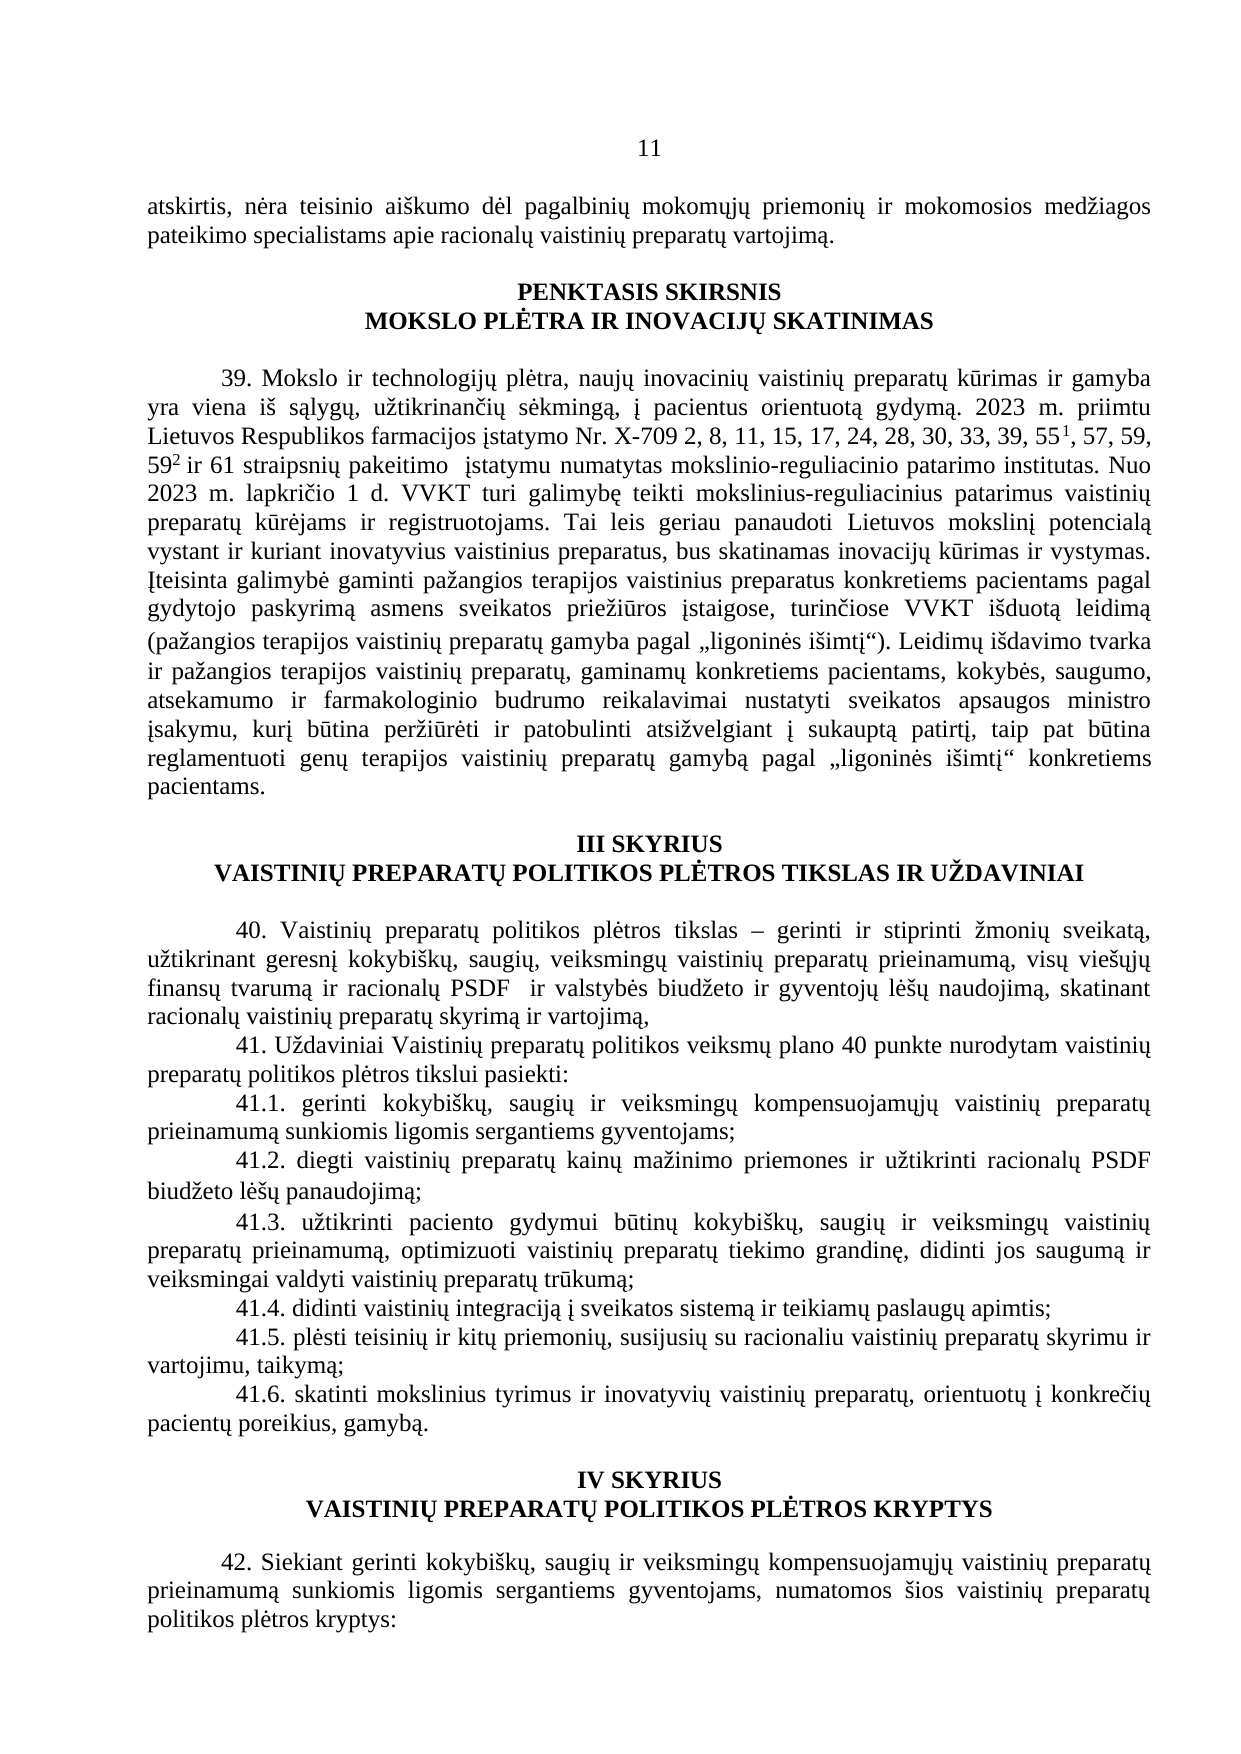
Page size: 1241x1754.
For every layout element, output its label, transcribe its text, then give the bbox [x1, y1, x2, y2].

text 41.3. užtikrinti paciento gydymui būtinų kokybiškų, saugių ir veiksmingų vaistinių preparatų prieinamumą, optimizuoti vaistinių preparatų tiekimo grandinę, didinti jos saugumą ir veiksmingai valdyti vaistinių preparatų trūkumą; [147, 1207, 1152, 1293]
text VAISTINIŲ PREPARATŲ POLITIKOS PLĖTROS KRYPTYS [147, 1494, 1152, 1523]
text MOKSLO PLĖTRA IR INOVACIJŲ SKATINIMAS [147, 306, 1152, 335]
text 41.1. gerinti kokybiškų, saugių ir veiksmingų kompensuojamųjų vaistinių preparatų prieinamumą sunkiomis ligomis sergantiems gyventojams; [147, 1088, 1152, 1145]
text 40. Vaistinių preparatų politikos plėtros tikslas – gerinti ir stiprinti žmonių sveikatą, užtikrinant geresnį kokybiškų, saugių, veiksmingų vaistinių preparatų prieinamumą, visų viešųjų finansų tvarumą ir racionalų PSDF ir valstybės biudžeto ir gyventojų lėšų naudojimą, skatinant racionalų vaistinių preparatų skyrimą ir vartojimą, [147, 915, 1152, 1030]
text PENKTASIS SKIRSNIS [147, 277, 1152, 306]
text 41.5. plėsti teisinių ir kitų priemonių, susijusių su racionaliu vaistinių preparatų skyrimu ir vartojimu, taikymą; [147, 1322, 1152, 1379]
text 39. Mokslo ir technologijų plėtra, naujų inovacinių vaistinių preparatų kūrimas ir gamyba yra viena iš sąlygų, užtikrinančių sėkmingą, į pacientus orientuotą gydymą. 2023 m. priimtu Lietuvos Respublikos farmacijos įstatymo Nr. X-709 2, 8, 11, 15, 17, 24, 28, 30, 33, 39, 551, 57, 59, 592 ir 61 straipsnių pakeitimo įstatymu numatytas mokslinio-reguliacinio patarimo institutas. Nuo 2023 m. lapkričio 1 d. VVKT turi galimybę teikti mokslinius-reguliacinius patarimus vaistinių preparatų kūrėjams ir registruotojams. Tai leis geriau panaudoti Lietuvos mokslinį potencialą vystant ir kuriant inovatyvius vaistinius preparatus, bus skatinamas inovacijų kūrimas ir vystymas. Įteisinta galimybė gaminti pažangios terapijos vaistinius preparatus konkretiems pacientams pagal gydytojo paskyrimą asmens sveikatos priežiūros įstaigose, turinčiose VVKT išduotą leidimą (pažangios terapijos vaistinių preparatų gamyba pagal „ligoninės išimtį“). Leidimų išdavimo tvarka ir pažangios terapijos vaistinių preparatų, gaminamų konkretiems pacientams, kokybės, saugumo, atsekamumo ir farmakologinio budrumo reikalavimai nustatyti sveikatos apsaugos ministro įsakymu, kurį būtina peržiūrėti ir patobulinti atsižvelgiant į sukauptą patirtį, taip pat būtina reglamentuoti genų terapijos vaistinių preparatų gamybą pagal „ligoninės išimtį“ konkretiems pacientams. [147, 363, 1152, 800]
text III SKYRIUS [147, 829, 1152, 858]
text IV SKYRIUS [147, 1465, 1152, 1494]
text 42. Siekiant gerinti kokybiškų, saugių ir veiksmingų kompensuojamųjų vaistinių preparatų prieinamumą sunkiomis ligomis sergantiems gyventojams, numatomos šios vaistinių preparatų politikos plėtros kryptys: [147, 1547, 1152, 1633]
text 41.4. didinti vaistinių integraciją į sveikatos sistemą ir teikiamų paslaugų apimtis; [147, 1293, 1152, 1322]
text atskirtis, nėra teisinio aiškumo dėl pagalbinių mokomųjų priemonių ir mokomosios medžiagos pateikimo specialistams apie racionalų vaistinių preparatų vartojimą. [147, 191, 1152, 248]
text 41.6. skatinti mokslinius tyrimus ir inovatyvių vaistinių preparatų, orientuotų į konkrečių pacientų poreikius, gamybą. [147, 1379, 1152, 1437]
text 41.2. diegti vaistinių preparatų kainų mažinimo priemones ir užtikrinti racionalų PSDF biudžeto lėšų panaudojimą; [147, 1145, 1152, 1204]
text VAISTINIŲ PREPARATŲ POLITIKOS PLĖTROS TIKSLAS IR UŽDAVINIAI [147, 858, 1152, 886]
text 41. Uždaviniai Vaistinių preparatų politikos veiksmų plano 40 punkte nurodytam vaistinių preparatų politikos plėtros tikslui pasiekti: [147, 1030, 1152, 1088]
